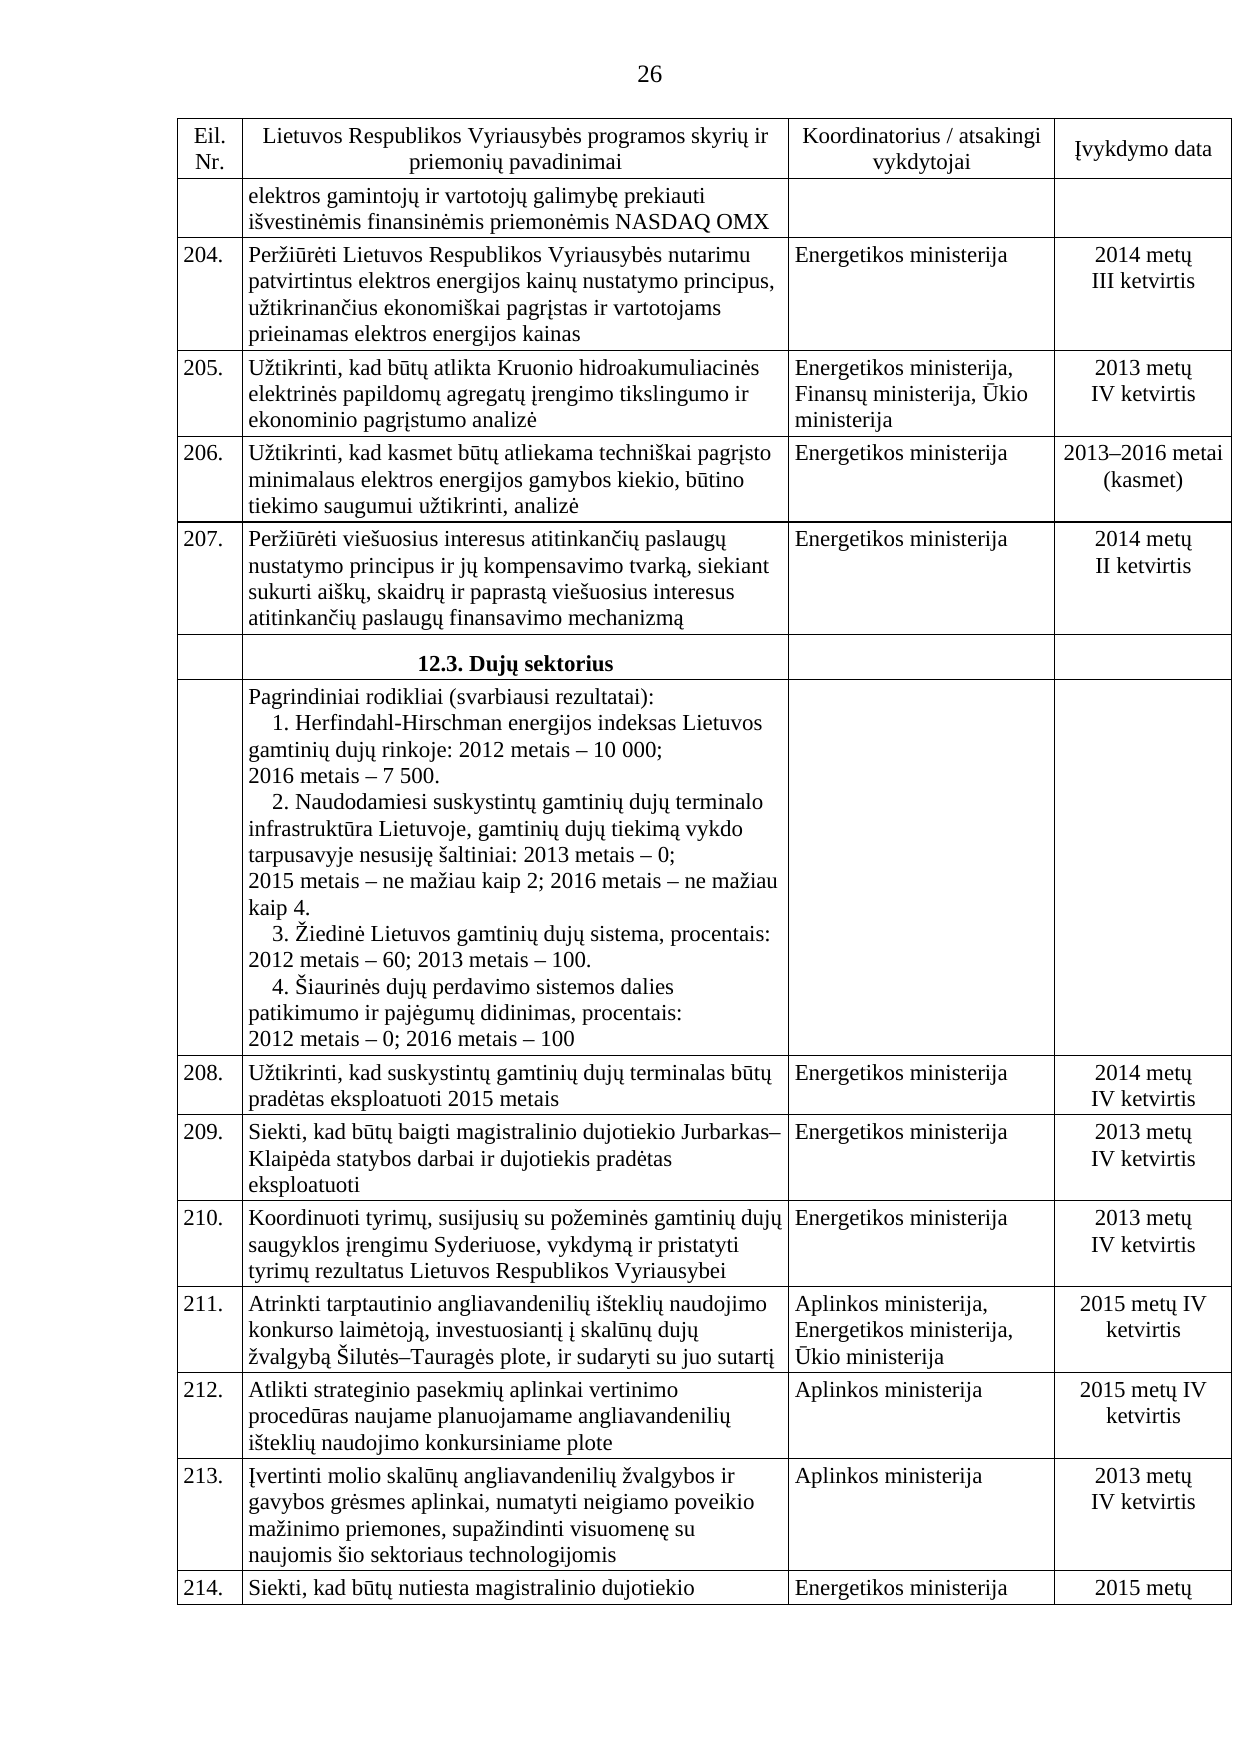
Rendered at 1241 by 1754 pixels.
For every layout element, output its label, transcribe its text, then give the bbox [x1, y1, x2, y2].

table_cell elektros gamintojų ir vartotojų galimybę prekiauti išvestinėmis finansinėmis priemonėmis NASDAQ OMX [243, 179, 788, 237]
table_cell Peržiūrėti Lietuvos Respublikos Vyriausybės nutarimu patvirtintus elektros energijos kainų nustatymo principus, užtikrinančius ekonomiškai pagrįstas ir vartotojams prieinamas elektros energijos kainas [243, 238, 788, 349]
table_header Lietuvos Respublikos Vyriausybės programos skyrių ir priemonių pavadinimai [243, 119, 788, 178]
table_cell Aplinkos ministerija [789, 1459, 1054, 1570]
table_cell Atlikti strateginio pasekmių aplinkai vertinimo procedūras naujame planuojamame angliavandenilių išteklių naudojimo konkursiniame plote [243, 1373, 788, 1458]
table_cell 2015 metų IV ketvirtis [1055, 1287, 1231, 1372]
table_cell [178, 179, 242, 237]
table_cell [1055, 635, 1231, 679]
table_cell 2015 metų IV ketvirtis [1055, 1373, 1231, 1458]
table_cell 2013 metų IV ketvirtis [1055, 351, 1231, 436]
table_cell Siekti, kad būtų baigti magistralinio dujotiekio Jurbarkas–Klaipėda statybos darbai ir dujotiekis pradėtas eksploatuoti [243, 1115, 788, 1200]
table_cell Siekti, kad būtų nutiesta magistralinio dujotiekio [243, 1571, 788, 1604]
table_cell 2014 metų II ketvirtis [1055, 523, 1231, 634]
table_cell 2014 metų III ketvirtis [1055, 238, 1231, 349]
table_cell [178, 635, 242, 679]
table_cell 209. [178, 1115, 242, 1200]
table_cell [1055, 179, 1231, 237]
table_cell Energetikos ministerija [789, 523, 1054, 634]
table_cell [178, 680, 242, 1055]
table_cell 206. [178, 437, 242, 521]
table_cell Pagrindiniai rodikliai (svarbiausi rezultatai): 1. Herfindahl-Hirschman energijos indeksas Lietuvos gamtinių dujų rinkoje: 2012 metais – 10 000; 2016 metais – 7 500. 2. Naudodamiesi suskystintų gamtinių dujų terminalo infrastruktūra Lietuvoje, gamtinių dujų tiekimą vykdo tarpusavyje nesusiję šaltiniai: 2013 metais – 0; 2015 metais – ne mažiau kaip 2; 2016 metais – ne mažiau kaip 4. 3. Žiedinė Lietuvos gamtinių dujų sistema, procentais: 2012 metais – 60; 2013 metais – 100. 4. Šiaurinės dujų perdavimo sistemos dalies patikimumo ir pajėgumų didinimas, procentais: 2012 metais – 0; 2016 metais – 100 [243, 680, 788, 1055]
table_cell Užtikrinti, kad suskystintų gamtinių dujų terminalas būtų pradėtas eksploatuoti 2015 metais [243, 1056, 788, 1114]
table_cell 2013 metų IV ketvirtis [1055, 1115, 1231, 1200]
table_cell Atrinkti tarptautinio angliavandenilių išteklių naudojimo konkurso laimėtoją, investuosiantį į skalūnų dujų žvalgybą Šilutės–Tauragės plote, ir sudaryti su juo sutartį [243, 1287, 788, 1372]
table_cell Aplinkos ministerija, Energetikos ministerija, Ūkio ministerija [789, 1287, 1054, 1372]
table_cell 213. [178, 1459, 242, 1570]
table_cell 2013–2016 metai (kasmet) [1055, 437, 1231, 521]
table_cell 211. [178, 1287, 242, 1372]
table_cell Koordinuoti tyrimų, susijusių su požeminės gamtinių dujų saugyklos įrengimu Syderiuose, vykdymą ir pristatyti tyrimų rezultatus Lietuvos Respublikos Vyriausybei [243, 1201, 788, 1286]
table_cell 2013 metų IV ketvirtis [1055, 1459, 1231, 1570]
table_cell Energetikos ministerija [789, 1571, 1054, 1604]
table_cell 205. [178, 351, 242, 436]
table_cell 214. [178, 1571, 242, 1604]
table_cell [789, 179, 1054, 237]
table_cell 2014 metų IV ketvirtis [1055, 1056, 1231, 1114]
table_cell Energetikos ministerija [789, 437, 1054, 521]
table_cell Energetikos ministerija [789, 238, 1054, 349]
table_cell [789, 680, 1054, 1055]
table_cell Aplinkos ministerija [789, 1373, 1054, 1458]
table_cell 207. [178, 523, 242, 634]
table_cell 204. [178, 238, 242, 349]
table_cell Įvertinti molio skalūnų angliavandenilių žvalgybos ir gavybos grėsmes aplinkai, numatyti neigiamo poveikio mažinimo priemones, supažindinti visuomenę su naujomis šio sektoriaus technologijomis [243, 1459, 788, 1570]
table_cell [1055, 680, 1231, 1055]
table_cell 12.3. Dujų sektorius [243, 635, 788, 679]
table_cell Užtikrinti, kad kasmet būtų atliekama techniškai pagrįsto minimalaus elektros energijos gamybos kiekio, būtino tiekimo saugumui užtikrinti, analizė [243, 437, 788, 521]
table_cell Peržiūrėti viešuosius interesus atitinkančių paslaugų nustatymo principus ir jų kompensavimo tvarką, siekiant sukurti aiškų, skaidrų ir paprastą viešuosius interesus atitinkančių paslaugų finansavimo mechanizmą [243, 523, 788, 634]
table_cell Energetikos ministerija [789, 1056, 1054, 1114]
table_header Koordinatorius / atsakingi vykdytojai [789, 119, 1054, 178]
table_cell 210. [178, 1201, 242, 1286]
table_cell Energetikos ministerija [789, 1115, 1054, 1200]
table_cell 2015 metų [1055, 1571, 1231, 1604]
table_cell 212. [178, 1373, 242, 1458]
table_cell Energetikos ministerija [789, 1201, 1054, 1286]
table_cell 208. [178, 1056, 242, 1114]
table_cell [789, 635, 1054, 679]
table_cell Energetikos ministerija, Finansų ministerija, Ūkio ministerija [789, 351, 1054, 436]
table_header Įvykdymo data [1055, 119, 1231, 178]
table_header Eil. Nr. [178, 119, 242, 178]
table_cell 2013 metų IV ketvirtis [1055, 1201, 1231, 1286]
table_cell Užtikrinti, kad būtų atlikta Kruonio hidroakumuliacinės elektrinės papildomų agregatų įrengimo tikslingumo ir ekonominio pagrįstumo analizė [243, 351, 788, 436]
